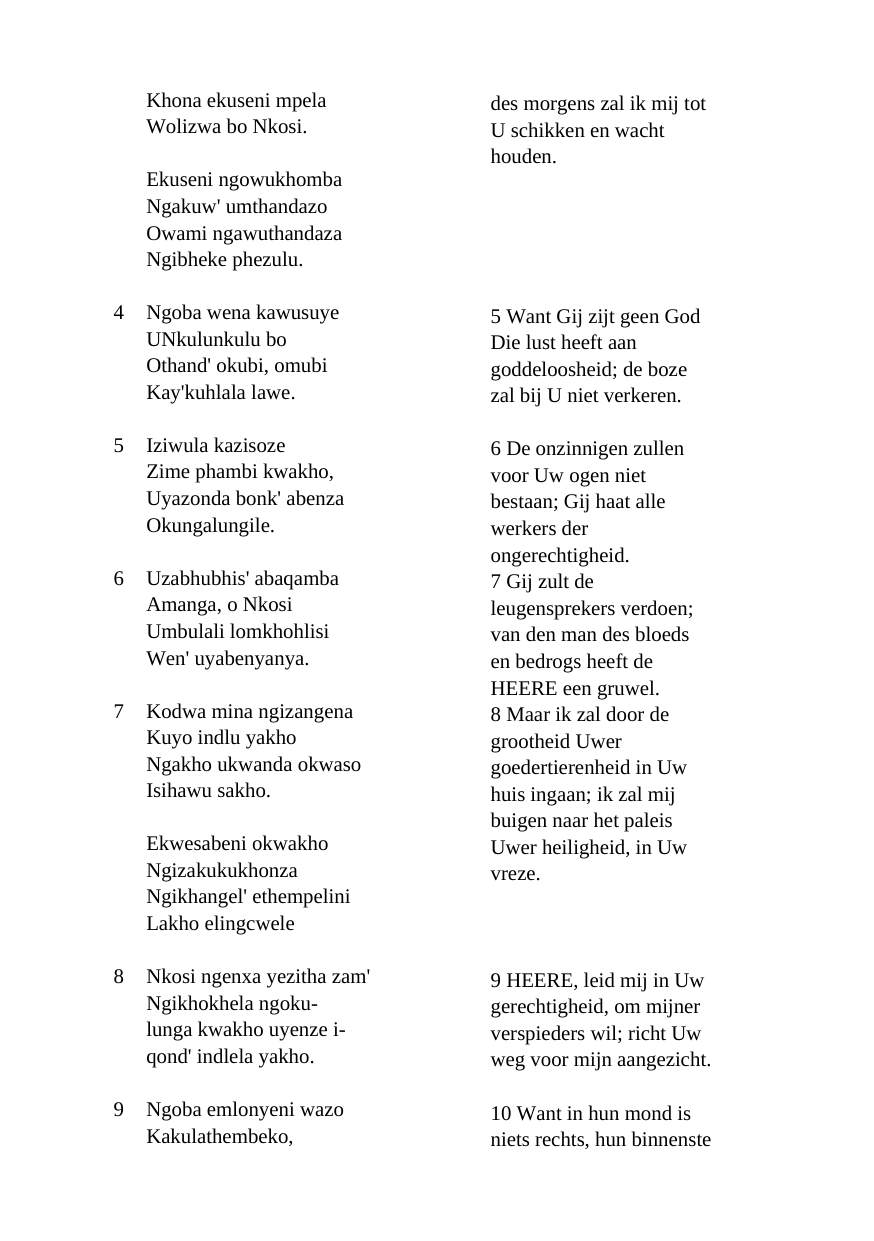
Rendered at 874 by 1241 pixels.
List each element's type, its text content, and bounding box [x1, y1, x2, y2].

table_cell [68, 328, 135, 354]
table_cell U schikken en wacht [479, 115, 796, 142]
table_cell voor Uw ogen niet [479, 460, 796, 487]
table_cell [68, 779, 135, 806]
table_cell houden. [479, 142, 796, 168]
table_cell Ngakho ukwanda okwaso [135, 753, 479, 779]
table_cell Wolizwa bo Nkosi. [135, 115, 479, 142]
table_cell 8 [68, 965, 135, 992]
table_cell [68, 646, 135, 673]
table_cell [68, 832, 135, 859]
table_cell niets rechts, hun binnenste [479, 1125, 796, 1151]
table_cell [479, 221, 796, 248]
table_cell [68, 939, 135, 965]
table_cell [68, 885, 135, 912]
table_cell Amanga, o Nkosi [135, 593, 479, 620]
table_cell [68, 859, 135, 885]
table_cell 4 [68, 301, 135, 328]
table_cell [68, 195, 135, 221]
table_cell huis ingaan; ik zal mij [479, 779, 796, 806]
table_cell [135, 1071, 479, 1098]
table_cell [135, 673, 479, 699]
table_cell [479, 195, 796, 221]
table_cell Khona ekuseni mpela [135, 89, 479, 115]
table_cell zal bij U niet verkeren. [479, 381, 796, 407]
table_cell [479, 248, 796, 274]
table_cell [68, 275, 135, 301]
table_cell [68, 540, 135, 567]
table_cell [68, 620, 135, 646]
table_cell des morgens zal ik mij tot [479, 89, 796, 115]
table_cell weg voor mijn aangezicht. [479, 1045, 796, 1071]
table_cell Ngoba emlonyeni wazo [135, 1098, 479, 1124]
table_cell [135, 142, 479, 168]
table_cell Kay'kuhlala lawe. [135, 381, 479, 407]
table_cell [68, 115, 135, 142]
table_cell Lakho elingcwele [135, 912, 479, 938]
table_cell [68, 407, 135, 434]
table_cell qond' indlela yakho. [135, 1045, 479, 1071]
table_cell Isihawu sakho. [135, 779, 479, 806]
table_cell Ngakuw' umthandazo [135, 195, 479, 221]
table_cell [68, 1071, 135, 1098]
table_cell goddeloosheid; de boze [479, 354, 796, 381]
table_cell [68, 726, 135, 753]
table_cell 5 [68, 434, 135, 460]
table_cell grootheid Uwer [479, 726, 796, 753]
table_cell werkers der [479, 514, 796, 540]
table_cell Owami ngawuthandaza [135, 221, 479, 248]
table_cell [479, 1071, 796, 1098]
table_cell [135, 275, 479, 301]
table_cell [68, 221, 135, 248]
table_cell 9 [68, 1098, 135, 1124]
table_cell vreze. [479, 859, 796, 885]
table_cell [479, 939, 796, 965]
table_cell Zime phambi kwakho, [135, 460, 479, 487]
table_cell [68, 593, 135, 620]
table_cell Nkosi ngenxa yezitha zam' [135, 965, 479, 992]
table_cell [68, 381, 135, 407]
table_cell 8 Maar ik zal door de [479, 700, 796, 726]
table_cell [68, 806, 135, 832]
table_cell 5 Want Gij zijt geen God [479, 301, 796, 328]
table_cell [68, 673, 135, 699]
table_cell Wen' uyabenyanya. [135, 646, 479, 673]
table_cell Uwer heiligheid, in Uw [479, 832, 796, 859]
table_cell Othand' okubi, omubi [135, 354, 479, 381]
table_cell Umbulali lomkhohlisi [135, 620, 479, 646]
table_cell [68, 460, 135, 487]
table_cell 6 [68, 567, 135, 593]
table_cell [479, 407, 796, 434]
table_cell [68, 142, 135, 168]
table_cell Iziwula kazisoze [135, 434, 479, 460]
table_cell [479, 912, 796, 938]
table_cell Ngikhokhela ngoku- [135, 992, 479, 1018]
table_cell Ekwesabeni okwakho [135, 832, 479, 859]
table_cell [68, 1018, 135, 1045]
table_cell Ngizakukukhonza [135, 859, 479, 885]
table_cell [68, 168, 135, 195]
table_cell [135, 806, 479, 832]
table_cell Ngoba wena kawusuye [135, 301, 479, 328]
table_cell [68, 89, 135, 115]
table_cell HEERE een gruwel. [479, 673, 796, 699]
table_cell 7 [68, 700, 135, 726]
table_cell buigen naar het paleis [479, 806, 796, 832]
table_cell 6 De onzinnigen zullen [479, 434, 796, 460]
table_cell ongerechtigheid. [479, 540, 796, 567]
table_cell [135, 939, 479, 965]
table_cell UNkulunkulu bo [135, 328, 479, 354]
table_cell [479, 168, 796, 195]
table_cell verspieders wil; richt Uw [479, 1018, 796, 1045]
table_cell Uyazonda bonk' abenza [135, 487, 479, 513]
table_cell [68, 1045, 135, 1071]
table_cell Kodwa mina ngizangena [135, 700, 479, 726]
table_cell Ekuseni ngowukhomba [135, 168, 479, 195]
table_cell [479, 275, 796, 301]
table_cell Die lust heeft aan [479, 328, 796, 354]
table_cell 10 Want in hun mond is [479, 1098, 796, 1124]
table_cell Uzabhubhis' abaqamba [135, 567, 479, 593]
table_cell [479, 885, 796, 912]
table_cell [135, 407, 479, 434]
table_cell bestaan; Gij haat alle [479, 487, 796, 513]
table_cell [68, 354, 135, 381]
table_cell Ngikhangel' ethempelini [135, 885, 479, 912]
table_cell [68, 514, 135, 540]
table_cell [68, 992, 135, 1018]
table_cell Kuyo indlu yakho [135, 726, 479, 753]
table_cell [68, 248, 135, 274]
table_cell 9 HEERE, leid mij in Uw [479, 965, 796, 992]
table_cell gerechtigheid, om mijner [479, 992, 796, 1018]
table_cell [68, 753, 135, 779]
table_cell leugensprekers verdoen; [479, 593, 796, 620]
table_cell goedertierenheid in Uw [479, 753, 796, 779]
table_cell en bedrogs heeft de [479, 646, 796, 673]
table_cell Okungalungile. [135, 514, 479, 540]
table_cell [68, 487, 135, 513]
table_cell lunga kwakho uyenze i- [135, 1018, 479, 1045]
table_cell [68, 1125, 135, 1151]
table_cell [135, 540, 479, 567]
table_cell Ngibheke phezulu. [135, 248, 479, 274]
table_cell 7 Gij zult de [479, 567, 796, 593]
table_cell Kakulathembeko, [135, 1125, 479, 1151]
table_cell van den man des bloeds [479, 620, 796, 646]
table_cell [68, 912, 135, 938]
